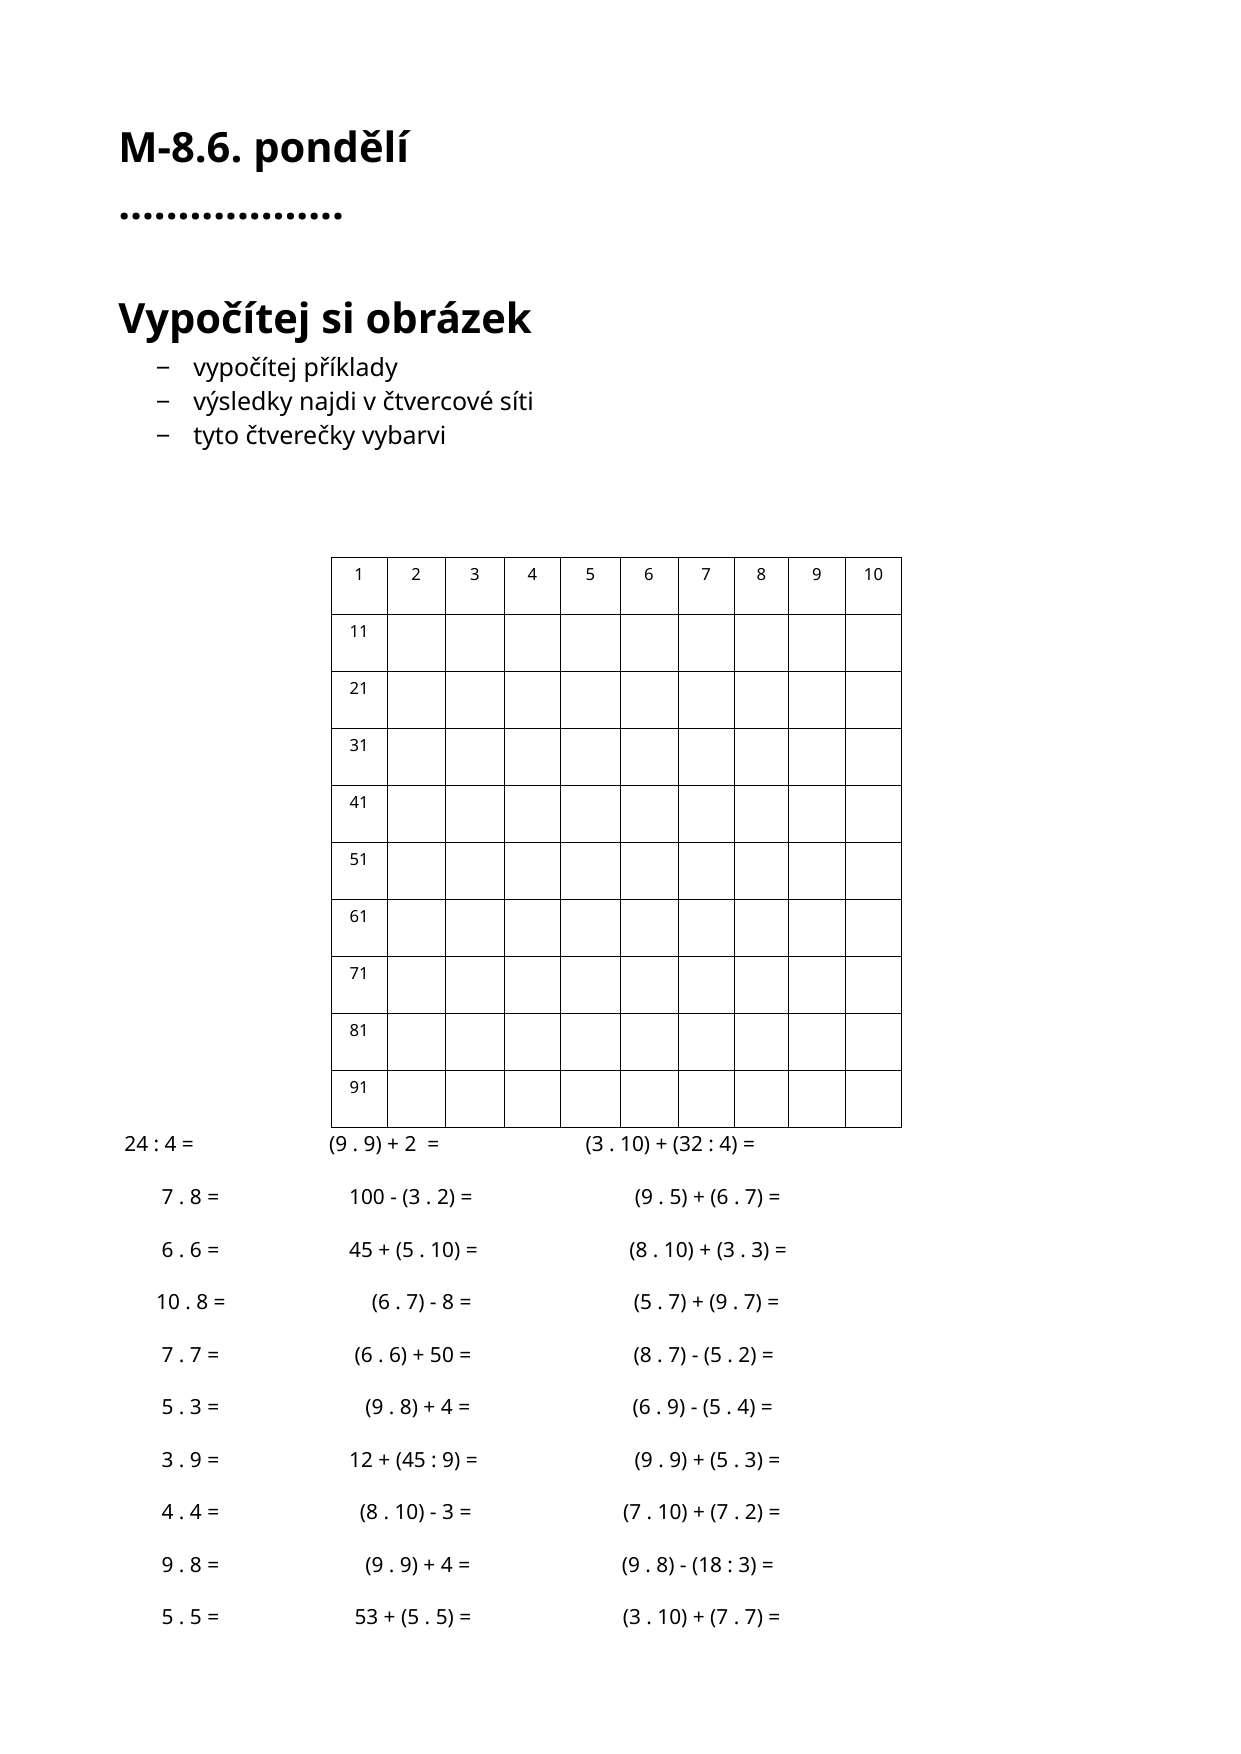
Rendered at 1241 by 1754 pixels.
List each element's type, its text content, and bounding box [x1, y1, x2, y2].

table_cell 11 [332, 615, 387, 671]
table_cell [621, 843, 678, 899]
table_cell [846, 672, 901, 728]
text M-8.6. pondělí [118, 118, 1122, 175]
table_cell [621, 1071, 678, 1127]
text 24 : 4 = (9 . 9) + 2 = (3 . 10) + (32 : 4) = [118, 1127, 1122, 1158]
table_cell [679, 1014, 734, 1070]
table_cell [789, 957, 845, 1013]
table_cell [735, 729, 788, 785]
table_cell [388, 1014, 445, 1070]
table_cell [388, 729, 445, 785]
table_cell [505, 957, 560, 1013]
table_cell [679, 1071, 734, 1127]
table_header 10 [846, 558, 901, 614]
table_cell [388, 843, 445, 899]
table_cell 51 [332, 843, 387, 899]
table_cell [789, 1014, 845, 1070]
table_cell [561, 957, 620, 1013]
text 7 . 8 = 100 - (3 . 2) = (9 . 5) + (6 . 7) = [118, 1182, 1122, 1211]
table_cell [846, 1014, 901, 1070]
table_header 4 [505, 558, 560, 614]
table_cell [446, 1071, 504, 1127]
table_cell [846, 957, 901, 1013]
text Vypočítej si obrázek [118, 288, 1122, 345]
table_cell [735, 957, 788, 1013]
table_cell [388, 957, 445, 1013]
table_header 1 [332, 558, 387, 614]
table_cell [789, 786, 845, 842]
table_header 6 [621, 558, 678, 614]
table_cell [388, 615, 445, 671]
text 5 . 3 = (9 . 8) + 4 = (6 . 9) - (5 . 4) = [118, 1392, 1122, 1421]
table_cell 71 [332, 957, 387, 1013]
table_header 9 [789, 558, 845, 614]
table_cell [621, 900, 678, 956]
table_cell [846, 729, 901, 785]
table_cell [446, 900, 504, 956]
table_cell 61 [332, 900, 387, 956]
table_cell [505, 1071, 560, 1127]
list tyto čtverečky vybarvi [156, 417, 1122, 452]
table_cell [446, 1014, 504, 1070]
table_cell [789, 672, 845, 728]
table_cell [621, 786, 678, 842]
table_cell [505, 615, 560, 671]
table_cell [505, 786, 560, 842]
table_cell [388, 1071, 445, 1127]
text 7 . 7 = (6 . 6) + 50 = (8 . 7) - (5 . 2) = [118, 1340, 1122, 1368]
table_cell [621, 1014, 678, 1070]
table_cell [505, 1014, 560, 1070]
table_cell [735, 1071, 788, 1127]
table_cell [846, 843, 901, 899]
table_cell [735, 615, 788, 671]
list vypočítej příklady [156, 349, 1122, 383]
table_cell [446, 672, 504, 728]
table_cell 41 [332, 786, 387, 842]
table_cell [735, 843, 788, 899]
table_cell [846, 900, 901, 956]
table_cell [679, 843, 734, 899]
table_cell [388, 900, 445, 956]
table_cell 81 [332, 1014, 387, 1070]
table_cell [446, 615, 504, 671]
table_cell [679, 672, 734, 728]
table_cell [621, 615, 678, 671]
table_cell [735, 900, 788, 956]
table_header 2 [388, 558, 445, 614]
table_cell [505, 672, 560, 728]
table_cell [561, 729, 620, 785]
table_cell 31 [332, 729, 387, 785]
list výsledky najdi v čtvercové síti [156, 383, 1122, 417]
table_cell [446, 729, 504, 785]
table_cell [846, 615, 901, 671]
table_cell [789, 1071, 845, 1127]
table_cell 91 [332, 1071, 387, 1127]
table_header 7 [679, 558, 734, 614]
table_cell [846, 786, 901, 842]
table_cell [561, 672, 620, 728]
text 3 . 9 = 12 + (45 : 9) = (9 . 9) + (5 . 3) = [118, 1445, 1122, 1473]
table_cell [446, 786, 504, 842]
table_cell [679, 786, 734, 842]
table_cell [679, 957, 734, 1013]
table_cell [789, 843, 845, 899]
table_header 5 [561, 558, 620, 614]
table_cell [679, 615, 734, 671]
text 5 . 5 = 53 + (5 . 5) = (3 . 10) + (7 . 7) = [118, 1602, 1122, 1631]
text 10 . 8 = (6 . 7) - 8 = (5 . 7) + (9 . 7) = [118, 1287, 1122, 1316]
text 4 . 4 = (8 . 10) - 3 = (7 . 10) + (7 . 2) = [118, 1497, 1122, 1526]
table_cell [789, 729, 845, 785]
table_cell [846, 1071, 901, 1127]
table_cell [735, 1014, 788, 1070]
table_cell [388, 672, 445, 728]
table_cell [561, 843, 620, 899]
table_cell [679, 900, 734, 956]
table_cell [446, 843, 504, 899]
table_cell [561, 900, 620, 956]
text …................ [118, 175, 1122, 232]
text 6 . 6 = 45 + (5 . 10) = (8 . 10) + (3 . 3) = [118, 1235, 1122, 1263]
table_cell [505, 843, 560, 899]
table_cell [446, 957, 504, 1013]
table_cell [679, 729, 734, 785]
table_cell [735, 786, 788, 842]
table_cell [621, 672, 678, 728]
table_header 3 [446, 558, 504, 614]
table_cell [561, 615, 620, 671]
table_cell [735, 672, 788, 728]
table_cell [561, 1014, 620, 1070]
table_cell [789, 615, 845, 671]
table_cell [789, 900, 845, 956]
table_header 8 [735, 558, 788, 614]
table_cell [561, 786, 620, 842]
table_cell [561, 1071, 620, 1127]
table_cell [621, 729, 678, 785]
table_cell [388, 786, 445, 842]
text 9 . 8 = (9 . 9) + 4 = (9 . 8) - (18 : 3) = [118, 1550, 1122, 1578]
table_cell [505, 900, 560, 956]
table_cell [621, 957, 678, 1013]
table_cell 21 [332, 672, 387, 728]
table_cell [505, 729, 560, 785]
